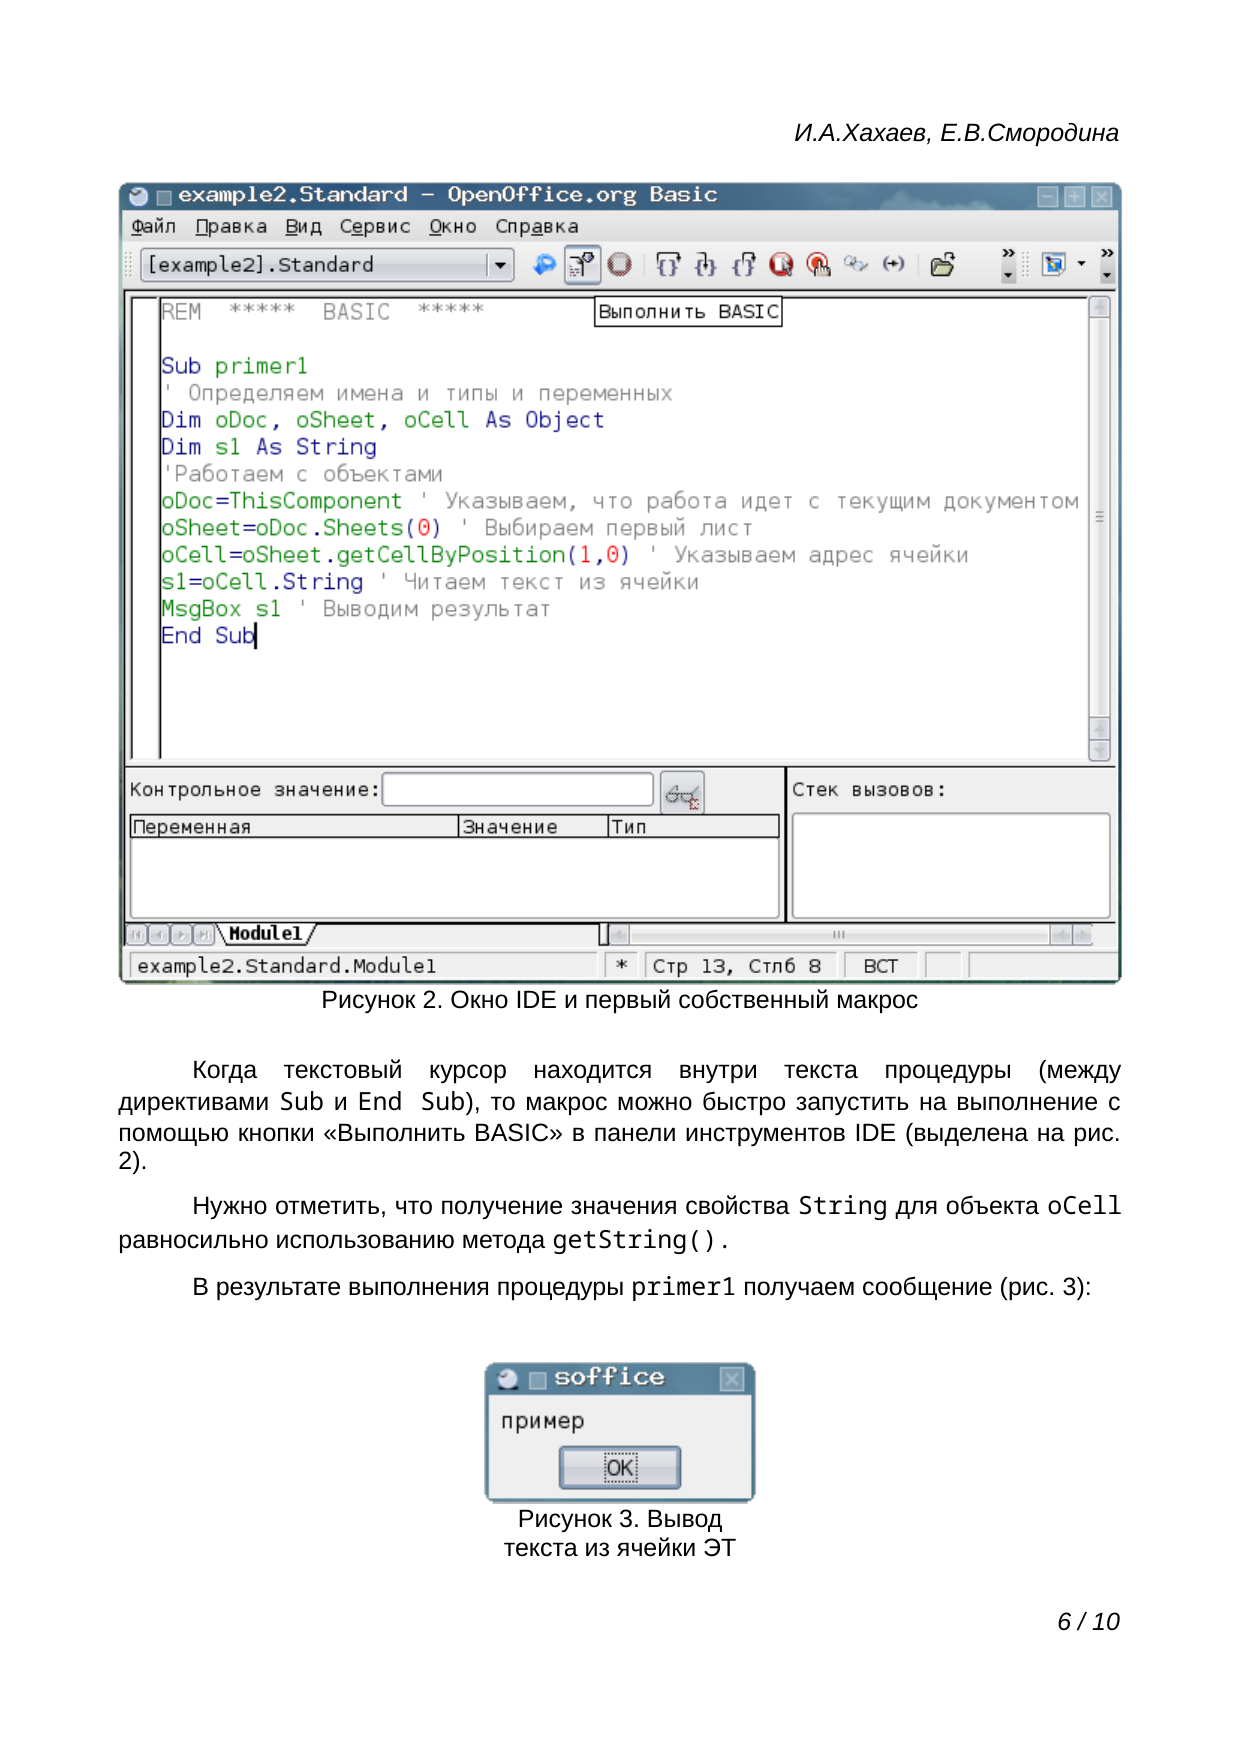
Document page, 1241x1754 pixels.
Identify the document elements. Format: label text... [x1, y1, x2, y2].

text Рисунок 3. Вывод текста из ячейки ЭТ [484, 1504, 756, 1561]
picture [484, 1362, 757, 1504]
text Нужно отметить, что получение значения свойства String для объекта oCell равносильно использованию метода getString(). [118, 1188, 1122, 1256]
text Когда текстовый курсор находится внутри текста процедуры (между директивами Sub и End Sub), то макрос можно быстро запустить на выполнение с помощью кнопки «Выполнить BASIC» в панели инструментов IDE (выделена на рис. 2). [118, 1055, 1122, 1175]
text Рисунок 2. Окно IDE и первый собственный макрос [118, 985, 1122, 1013]
text В результате выполнения процедуры primer1 получаем сообщение (рис. 3): [118, 1268, 1122, 1302]
picture [118, 182, 1123, 985]
